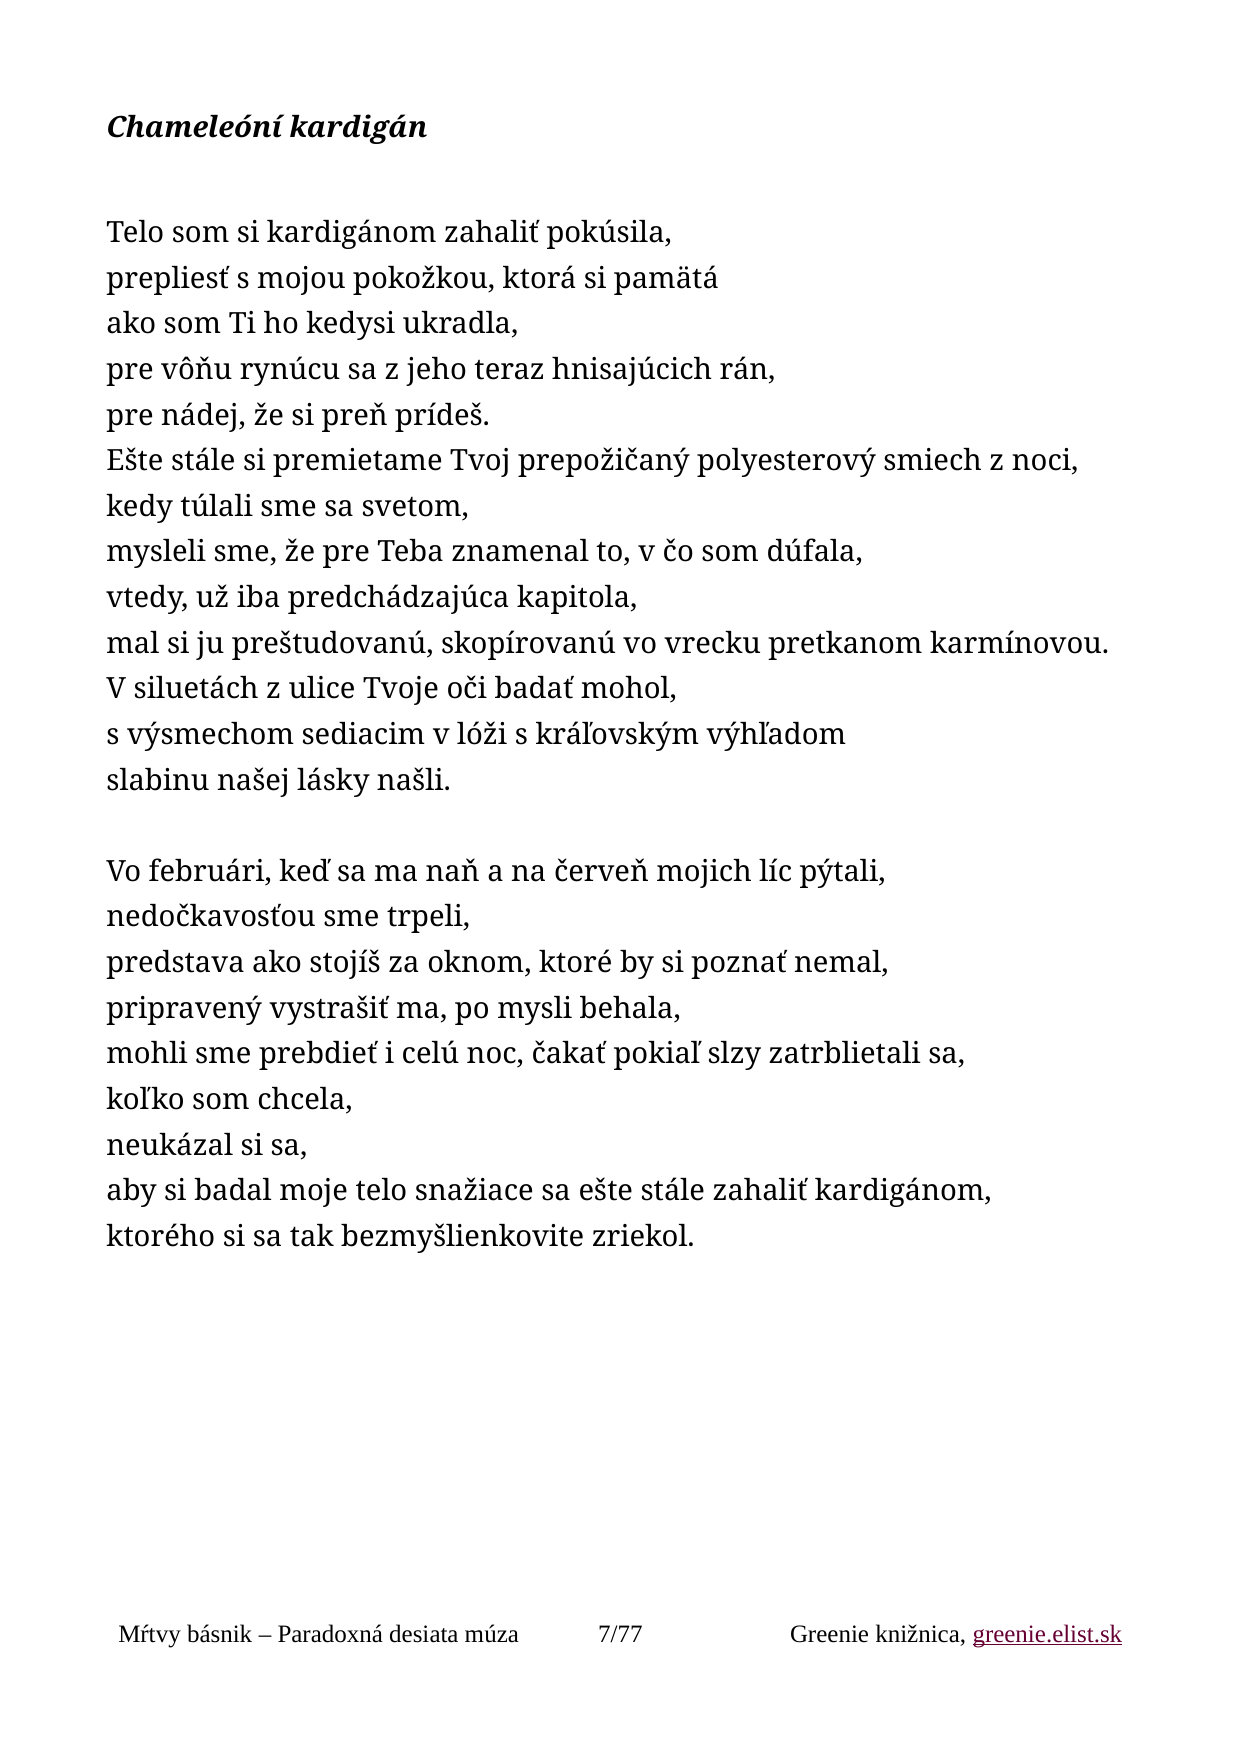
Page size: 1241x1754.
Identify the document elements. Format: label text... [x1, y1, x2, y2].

subtitle Chameleóní kardigán [106, 106, 1134, 146]
text kedy túlali sme sa svetom, [106, 485, 1134, 525]
text koľko som chcela, [106, 1078, 1134, 1118]
text vtedy, už iba predchádzajúca kapitola, [106, 576, 1134, 616]
text ktorého si sa tak bezmyšlienkovite zriekol. [106, 1215, 1134, 1255]
text mal si ju preštudovanú, skopírovanú vo vrecku pretkanom karmínovou. [106, 622, 1134, 662]
text nedočkavosťou sme trpeli, [106, 896, 1134, 935]
text Ešte stále si premietame Tvoj prepožičaný polyesterový smiech z noci, [106, 439, 1134, 479]
text slabinu našej lásky našli. [106, 759, 1134, 798]
text pre nádej, že si preň prídeš. [106, 394, 1134, 433]
text V siluetách z ulice Tvoje oči badať mohol, [106, 668, 1134, 707]
text neukázal si sa, [106, 1124, 1134, 1163]
text Telo som si kardigánom zahaliť pokúsila, [106, 211, 1134, 251]
text mysleli sme, že pre Teba znamenal to, v čo som dúfala, [106, 531, 1134, 570]
text Vo februári, keď sa ma naň a na červeň mojich líc pýtali, [106, 850, 1134, 890]
text prepliesť s mojou pokožkou, ktorá si pamätá [106, 257, 1134, 297]
text s výsmechom sediacim v lóži s kráľovským výhľadom [106, 713, 1134, 753]
text aby si badal moje telo snažiace sa ešte stále zahaliť kardigánom, [106, 1169, 1134, 1209]
text ako som Ti ho kedysi ukradla, [106, 303, 1134, 342]
text predstava ako stojíš za oknom, ktoré by si poznať nemal, [106, 941, 1134, 981]
text pre vôňu rynúcu sa z jeho teraz hnisajúcich rán, [106, 348, 1134, 388]
text pripravený vystrašiť ma, po mysli behala, [106, 987, 1134, 1027]
text mohli sme prebdieť i celú noc, čakať pokiaľ slzy zatrblietali sa, [106, 1033, 1134, 1072]
